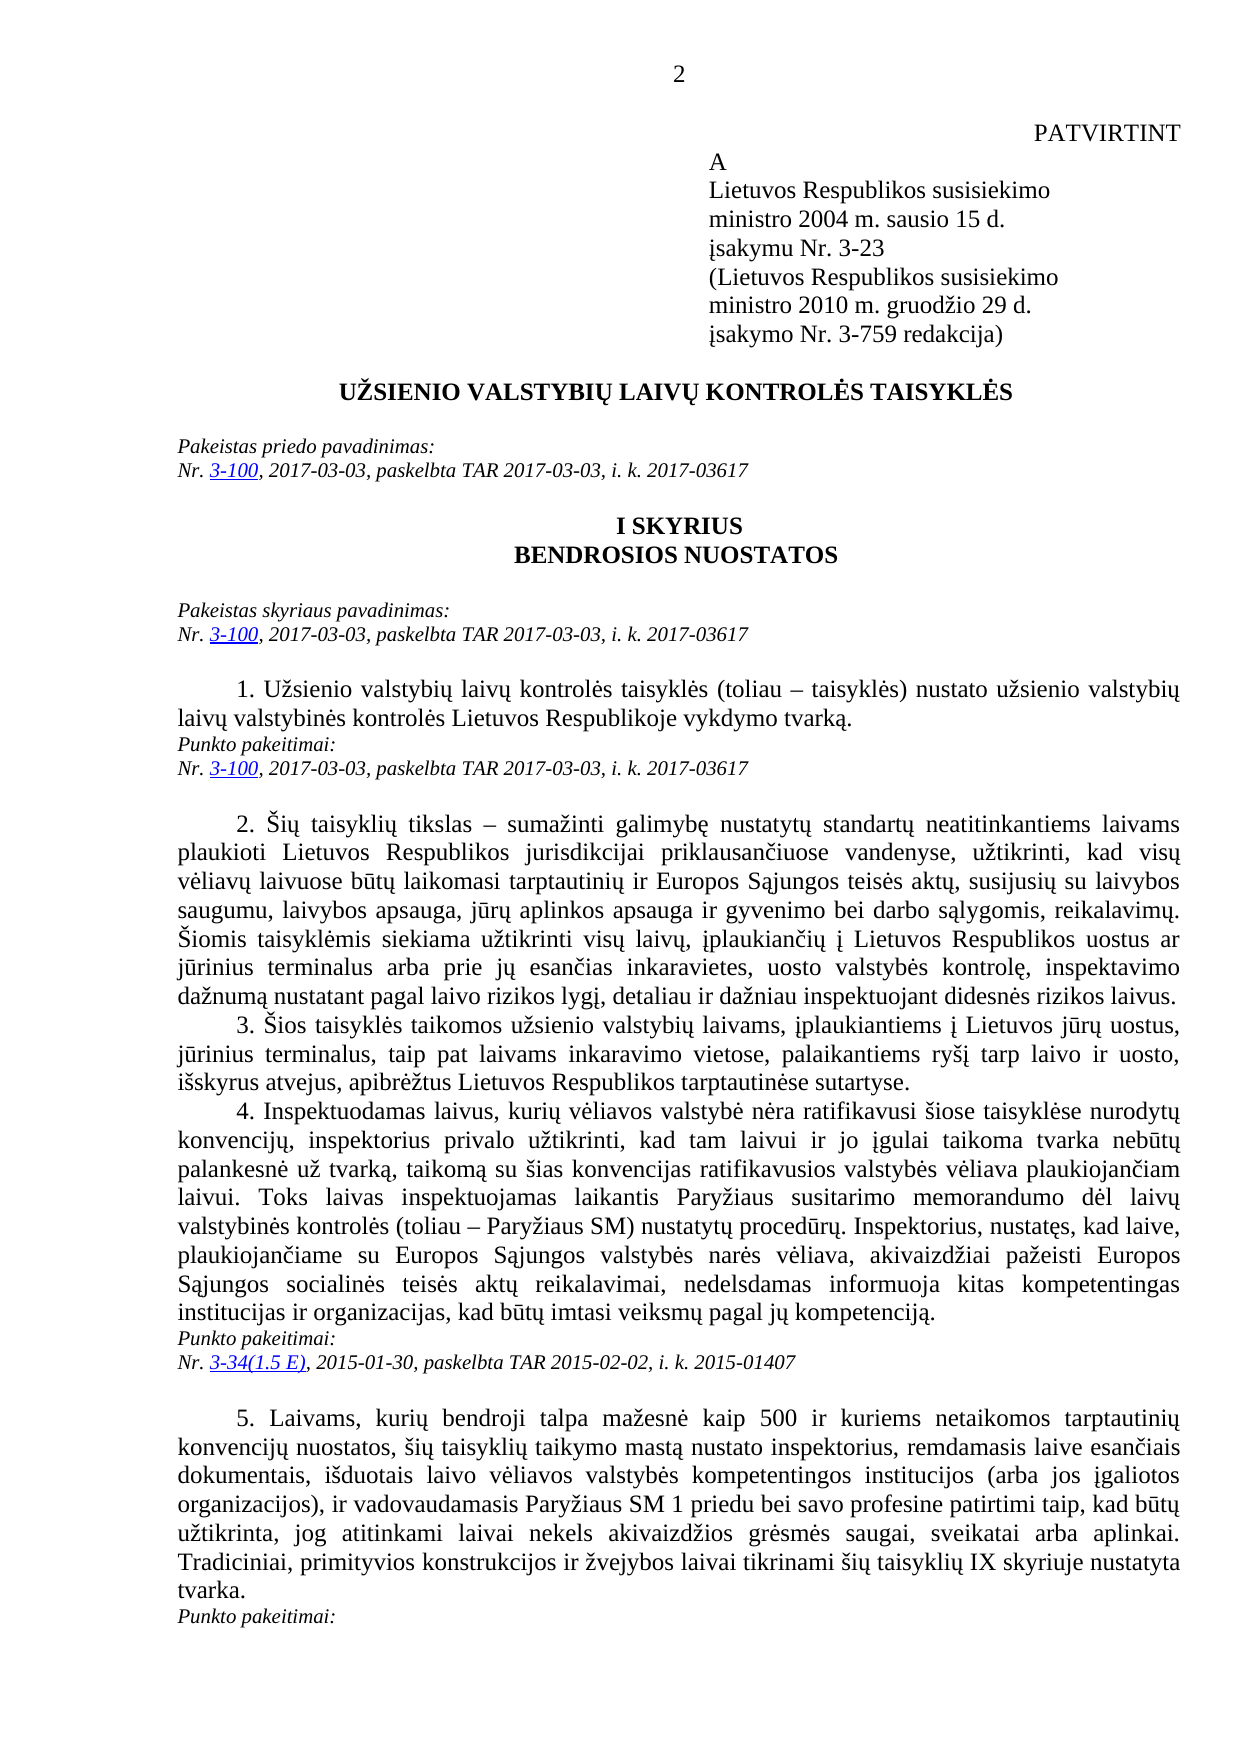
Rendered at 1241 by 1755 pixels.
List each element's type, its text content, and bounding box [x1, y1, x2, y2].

text Nr. 3-100, 2017-03-03, paskelbta TAR 2017-03-03, i. k. 2017-03617 [177, 622, 1181, 646]
text UŽSIENIO VALSTYBIŲ LAIVŲ KONTROLĖS TAISYKLĖS [177, 377, 1181, 406]
text ministro 2004 m. sausio 15 d. [177, 204, 1181, 233]
text įsakymo Nr. 3-759 redakcija) [177, 319, 1181, 348]
text PATVIRTINTA [709, 118, 1181, 176]
text Punkto pakeitimai: [177, 1604, 1181, 1628]
text 4. Inspektuodamas laivus, kurių vėliavos valstybė nėra ratifikavusi šiose taisyklėse nurodytų konvencijų, inspektorius privalo užtikrinti, kad tam laivui ir jo įgulai taikoma tvarka nebūtų palankesnė už tvarką, taikomą su šias konvencijas ratifikavusios valstybės vėliava plaukiojančiam laivui. Toks laivas inspektuojamas laikantis Paryžiaus susitarimo memorandumo dėl laivų valstybinės kontrolės (toliau – Paryžiaus SM) nustatytų procedūrų. Inspektorius, nustatęs, kad laive, plaukiojančiame su Europos Sąjungos valstybės narės vėliava, akivaizdžiai pažeisti Europos Sąjungos socialinės teisės aktų reikalavimai, nedelsdamas informuoja kitas kompetentingas institucijas ir organizacijas, kad būtų imtasi veiksmų pagal jų kompetenciją. [177, 1096, 1181, 1326]
text I SKYRIUS [177, 511, 1181, 540]
text Punkto pakeitimai: [177, 1326, 1181, 1350]
text BENDROSIOS NUOSTATOS [177, 540, 1181, 569]
text 5. Laivams, kurių bendroji talpa mažesnė kaip 500 ir kuriems netaikomos tarptautinių konvencijų nuostatos, šių taisyklių taikymo mastą nustato inspektorius, remdamasis laive esančiais dokumentais, išduotais laivo vėliavos valstybės kompetentingos institucijos (arba jos įgaliotos organizacijos), ir vadovaudamasis Paryžiaus SM 1 priedu bei savo profesine patirtimi taip, kad būtų užtikrinta, jog atitinkami laivai nekels akivaizdžios grėsmės saugai, sveikatai arba aplinkai. Tradiciniai, primityvios konstrukcijos ir žvejybos laivai tikrinami šių taisyklių IX skyriuje nustatyta tvarka. [177, 1403, 1181, 1604]
text 3. Šios taisyklės taikomos užsienio valstybių laivams, įplaukiantiems į Lietuvos jūrų uostus, jūrinius terminalus, taip pat laivams inkaravimo vietose, palaikantiems ryšį tarp laivo ir uosto, išskyrus atvejus, apibrėžtus Lietuvos Respublikos tarptautinėse sutartyse. [177, 1010, 1181, 1096]
text Nr. 3-100, 2017-03-03, paskelbta TAR 2017-03-03, i. k. 2017-03617 [177, 756, 1181, 780]
text įsakymu Nr. 3-23 [177, 233, 1181, 262]
text Nr. 3-100, 2017-03-03, paskelbta TAR 2017-03-03, i. k. 2017-03617 [177, 458, 1181, 482]
text ministro 2010 m. gruodžio 29 d. [177, 291, 1181, 319]
text Nr. 3-34(1.5 E), 2015-01-30, paskelbta TAR 2015-02-02, i. k. 2015-01407 [177, 1350, 1181, 1374]
text Pakeistas priedo pavadinimas: [177, 434, 1181, 458]
text Lietuvos Respublikos susisiekimo [177, 176, 1181, 204]
text Punkto pakeitimai: [177, 732, 1181, 756]
text 2. Šių taisyklių tikslas – sumažinti galimybę nustatytų standartų neatitinkantiems laivams plaukioti Lietuvos Respublikos jurisdikcijai priklausančiuose vandenyse, užtikrinti, kad visų vėliavų laivuose būtų laikomasi tarptautinių ir Europos Sąjungos teisės aktų, susijusių su laivybos saugumu, laivybos apsauga, jūrų aplinkos apsauga ir gyvenimo bei darbo sąlygomis, reikalavimų. Šiomis taisyklėmis siekiama užtikrinti visų laivų, įplaukiančių į Lietuvos Respublikos uostus ar jūrinius terminalus arba prie jų esančias inkaravietes, uosto valstybės kontrolę, inspektavimo dažnumą nustatant pagal laivo rizikos lygį, detaliau ir dažniau inspektuojant didesnės rizikos laivus. [177, 809, 1181, 1010]
text Pakeistas skyriaus pavadinimas: [177, 597, 1181, 622]
text 1. Užsienio valstybių laivų kontrolės taisyklės (toliau – taisyklės) nustato užsienio valstybių laivų valstybinės kontrolės Lietuvos Respublikoje vykdymo tvarką. [177, 674, 1181, 732]
text (Lietuvos Respublikos susisiekimo [177, 262, 1181, 291]
